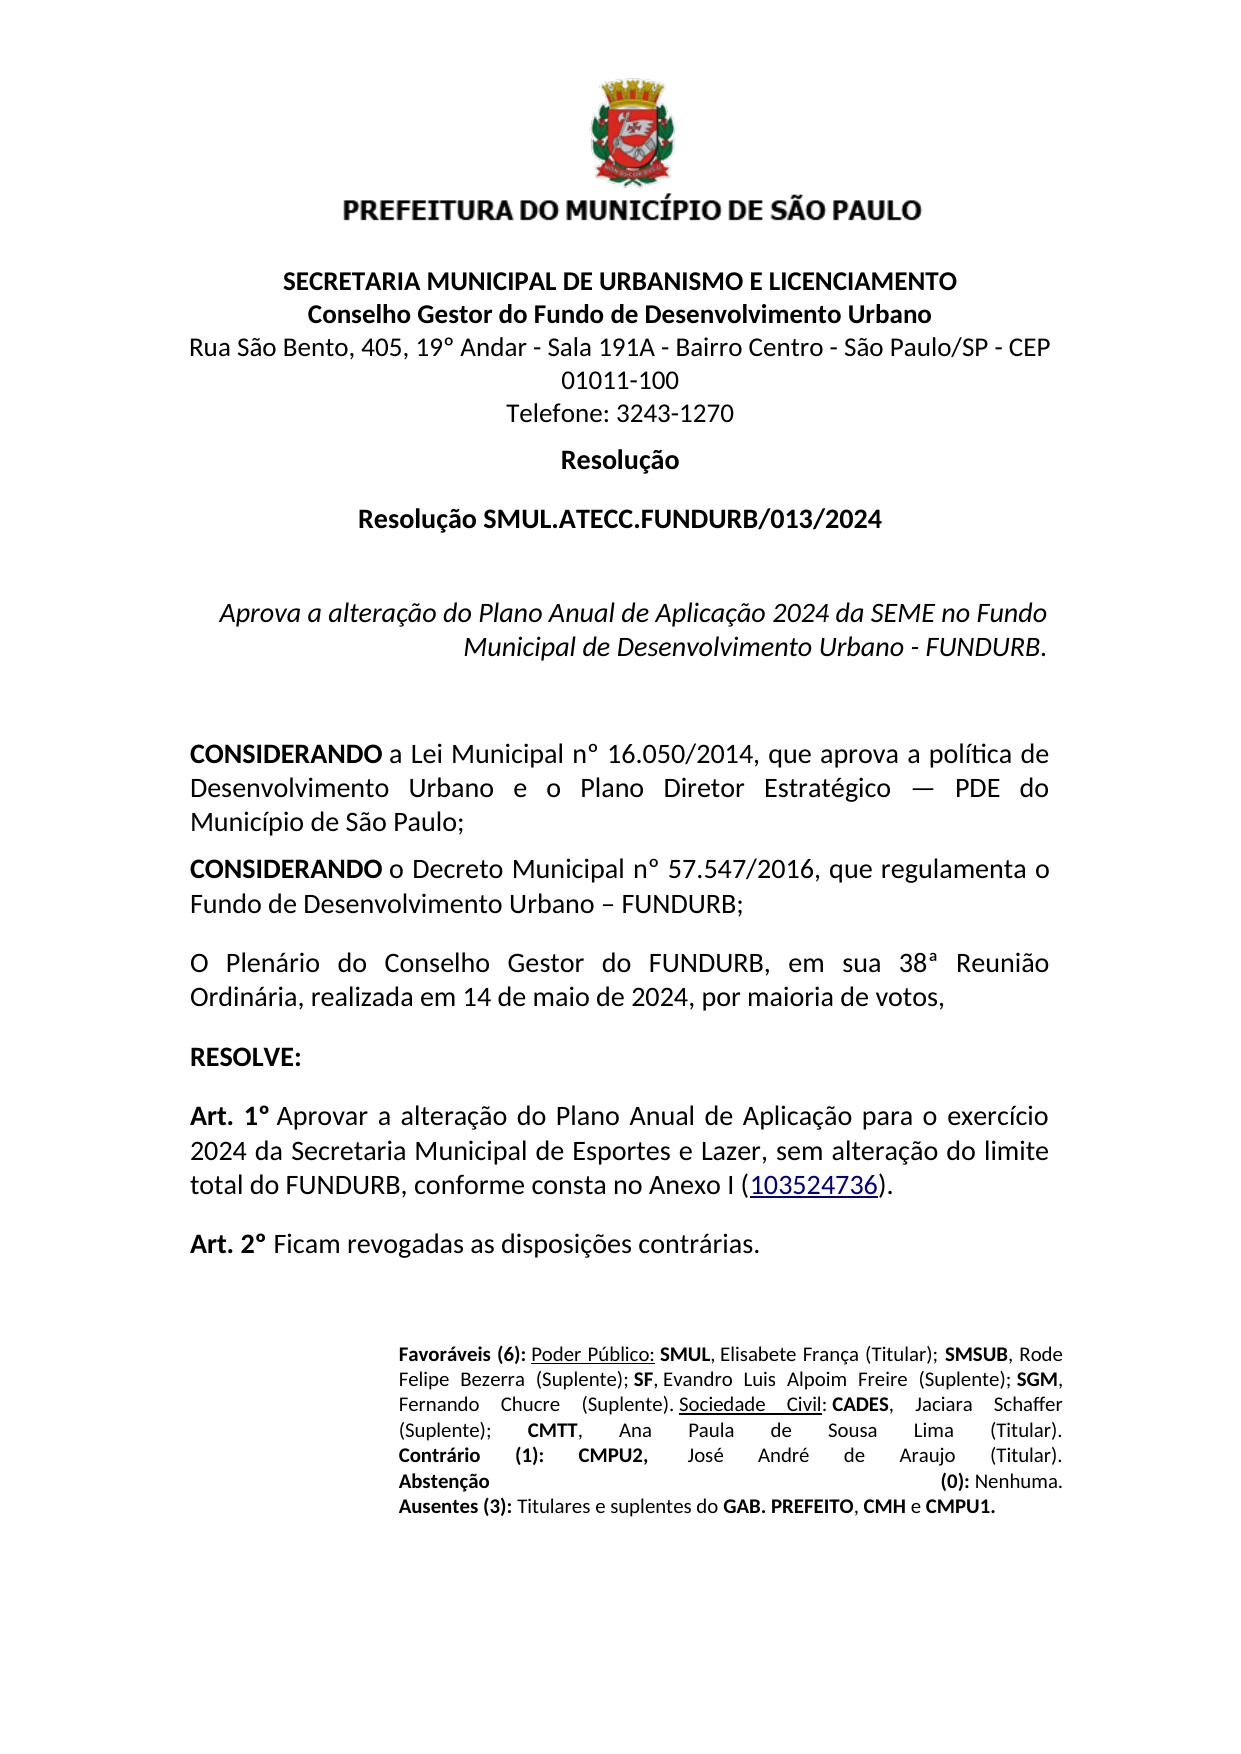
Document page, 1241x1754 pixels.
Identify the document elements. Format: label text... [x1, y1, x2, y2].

text O Plenário do Conselho Gestor do FUNDURB, em sua 38ª Reunião Ordinária, realizada em 14 de maio de 2024, por maioria de votos, [190, 945, 1051, 1014]
text CONSIDERANDO o Decreto Municipal nº 57.547/2016, que regulamenta o Fundo de Desenvolvimento Urbano – FUNDURB; [190, 851, 1051, 920]
text Telefone: 3243-1270 [177, 396, 1063, 429]
text Favoráveis (6): Poder Público: SMUL, Elisabete França (Titular); SMSUB, Rode Felipe Bezerra (Suplente); SF, Evandro Luis Alpoim Freire (Suplente); SGM, Fernando Chucre (Suplente). Sociedade Civil: CADES, Jaciara Schaffer (Suplente); CMTT, Ana Paula de Sousa Lima (Titular). Contrário (1): CMPU2, José André de Araujo (Titular). Abstenção (0): Nenhuma. Ausentes (3): Titulares e suplentes do GAB. PREFEITO, CMH e CMPU1. [398, 1341, 1063, 1519]
text CONSIDERANDO a Lei Municipal nº 16.050/2014, que aprova a política de Desenvolvimento Urbano e o Plano Diretor Estratégico — PDE do Município de São Paulo; [190, 736, 1051, 839]
text SECRETARIA MUNICIPAL DE URBANISMO E LICENCIAMENTO [177, 264, 1063, 297]
text Resolução [190, 442, 1051, 476]
text Art. 2º Ficam revogadas as disposições contrárias. [190, 1226, 1051, 1261]
text RESOLVE: [190, 1039, 1051, 1073]
text Art. 1º Aprovar a alteração do Plano Anual de Aplicação para o exercício 2024 da Secretaria Municipal de Esportes e Lazer, sem alteração do limite total do FUNDURB, conforme consta no Anexo I (103524736). [190, 1098, 1051, 1201]
text Rua São Bento, 405, 19º Andar - Sala 191A - Bairro Centro - São Paulo/SP - CEP 01011-100 [177, 330, 1063, 396]
text Resolução SMUL.ATECC.FUNDURB/013/2024 [190, 501, 1051, 570]
text Aprova a alteração do Plano Anual de Aplicação 2024 da SEME no Fundo Municipal de Desenvolvimento Urbano - FUNDURB. [190, 595, 1051, 664]
text Conselho Gestor do Fundo de Desenvolvimento Urbano [177, 297, 1063, 330]
